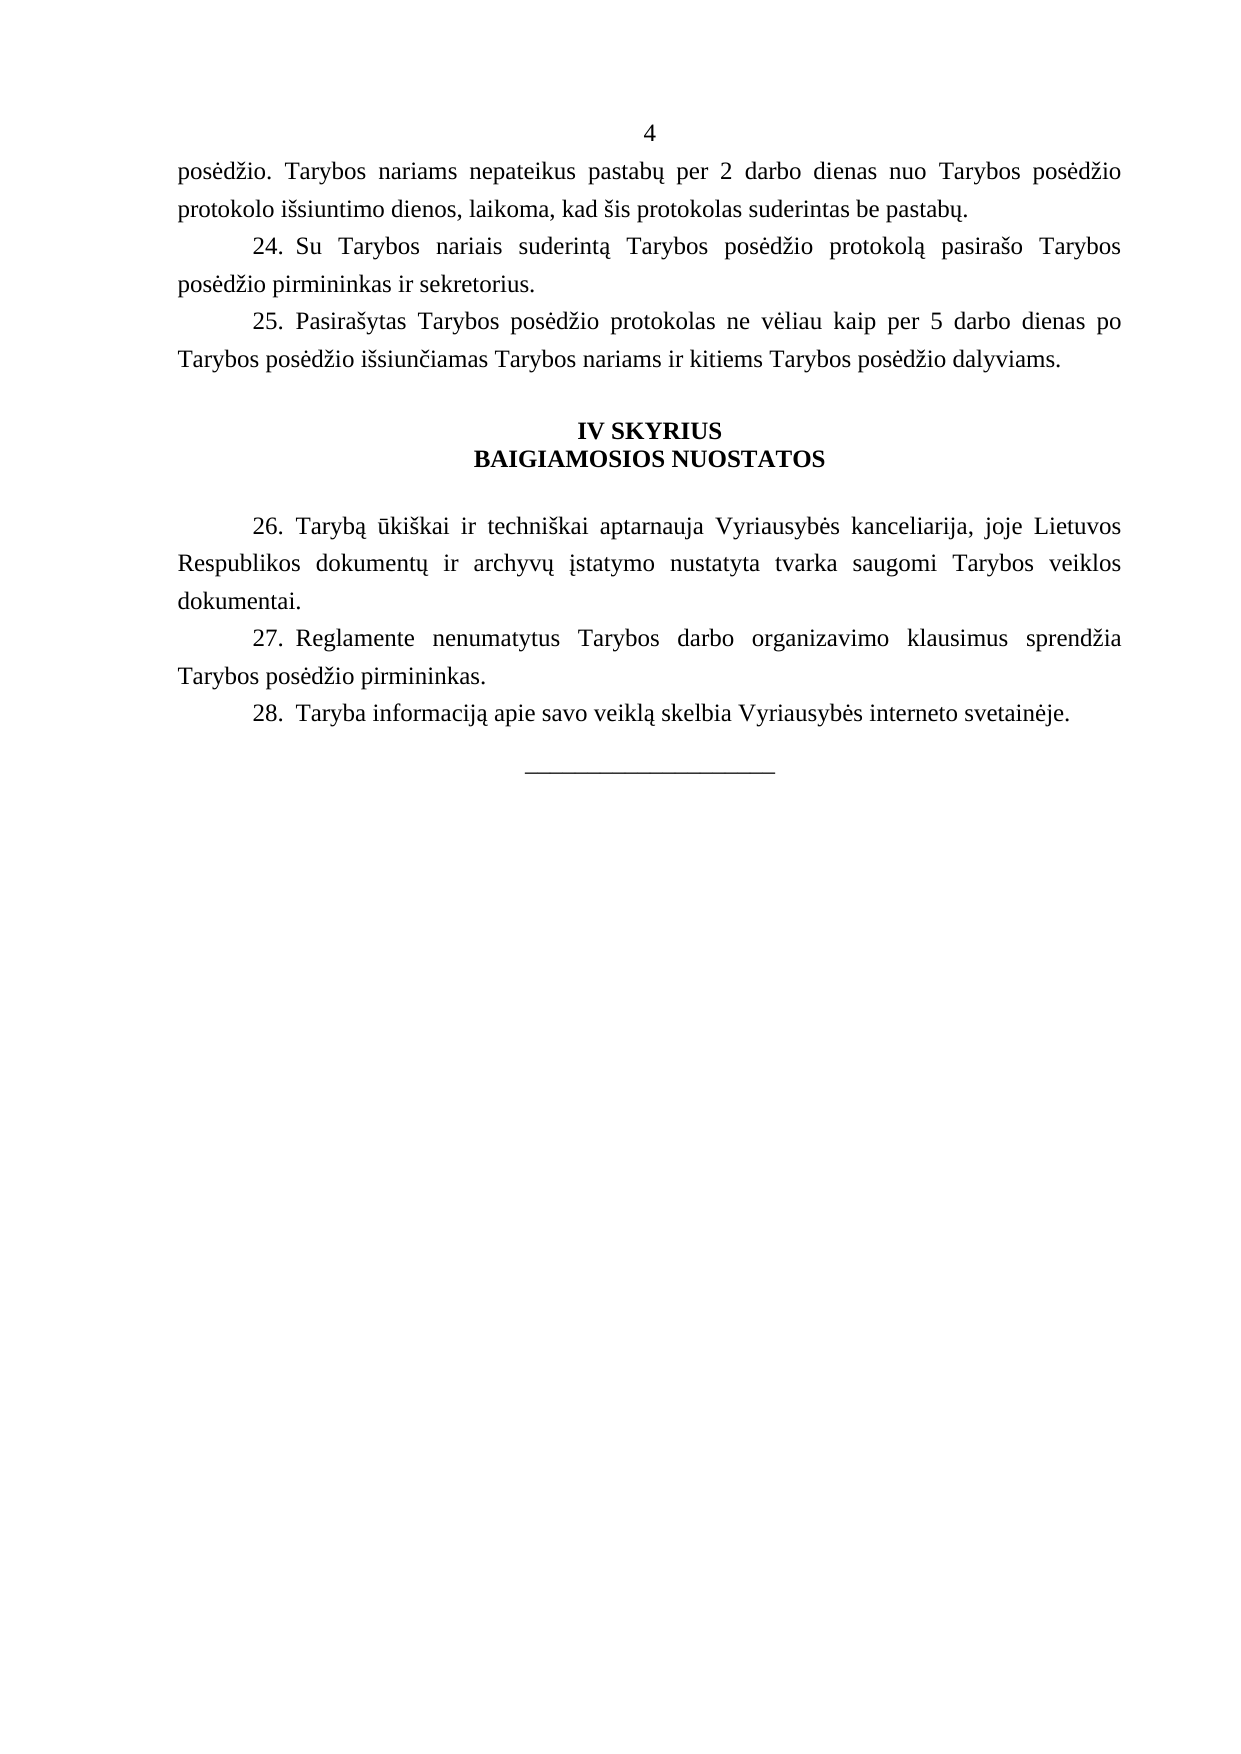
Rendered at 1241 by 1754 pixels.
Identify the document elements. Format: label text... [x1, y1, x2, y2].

text BAIGIAMOSIOS NUOSTATOS [177, 444, 1122, 473]
text 27. Reglamente nenumatytus Tarybos darbo organizavimo klausimus sprendžia Tarybos posėdžio pirmininkas. [177, 614, 1122, 689]
text 24. Su Tarybos nariais suderintą Tarybos posėdžio protokolą pasirašo Tarybos posėdžio pirmininkas ir sekretorius. [177, 223, 1122, 298]
text IV SKYRIUS [177, 416, 1122, 444]
text 28. Taryba informaciją apie savo veiklą skelbia Vyriausybės interneto svetainėje. [177, 689, 1122, 727]
text posėdžio. Tarybos nariams nepateikus pastabų per 2 darbo dienas nuo Tarybos posėdžio protokolo išsiuntimo dienos, laikoma, kad šis protokolas suderintas be pastabų. [177, 148, 1122, 223]
text 26. Tarybą ūkiškai ir techniškai aptarnauja Vyriausybės kanceliarija, joje Lietuvos Respublikos dokumentų ir archyvų įstatymo nustatyta tvarka saugomi Tarybos veiklos dokumentai. [177, 502, 1122, 614]
text –––––––––––––––––––– [177, 756, 1122, 784]
text 25. Pasirašytas Tarybos posėdžio protokolas ne vėliau kaip per 5 darbo dienas po Tarybos posėdžio išsiunčiamas Tarybos nariams ir kitiems Tarybos posėdžio dalyviams. [177, 298, 1122, 373]
